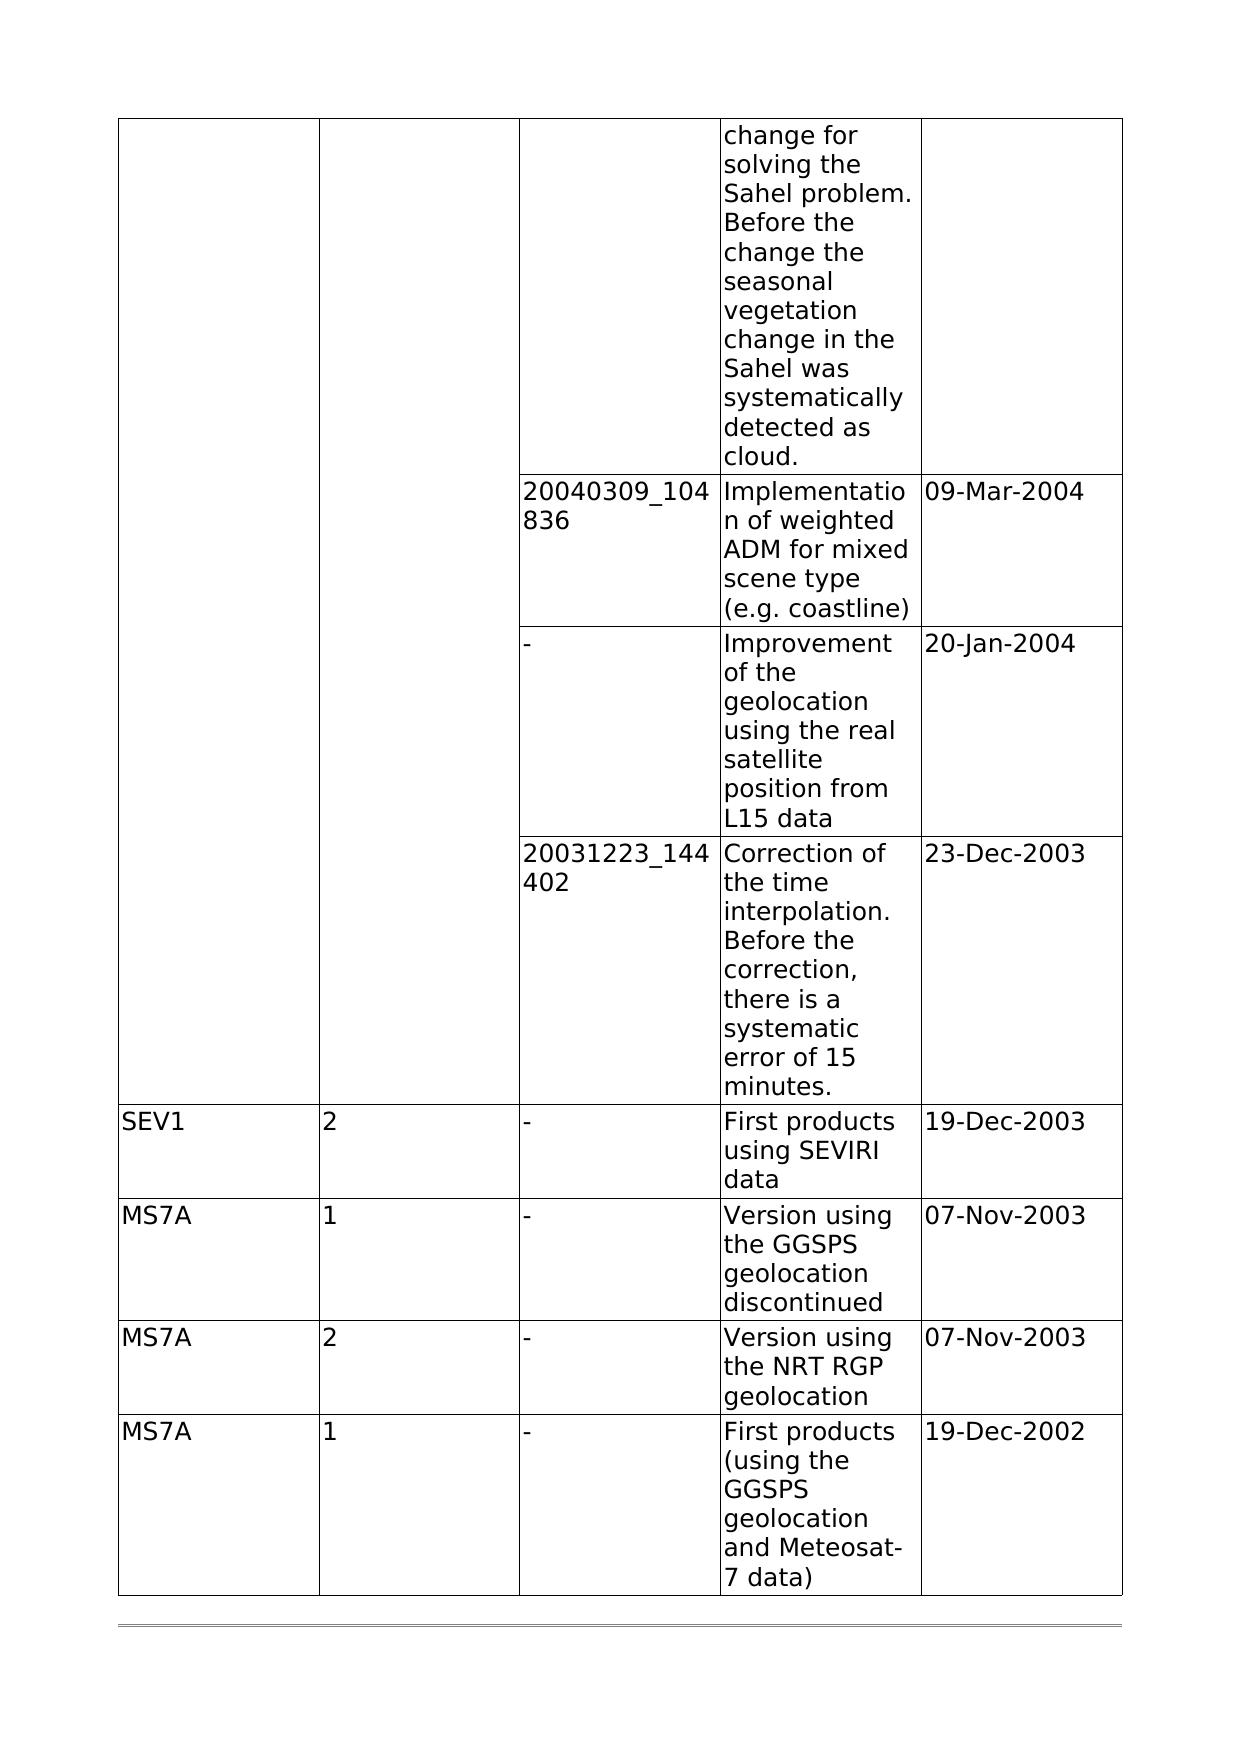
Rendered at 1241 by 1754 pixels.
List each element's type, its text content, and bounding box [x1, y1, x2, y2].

table_cell - [520, 627, 720, 836]
table_cell SEV1 [119, 1105, 319, 1198]
table_cell [119, 119, 319, 1104]
table_cell 1 [320, 1199, 519, 1320]
table_cell [320, 119, 519, 1104]
table_cell 2 [320, 1321, 519, 1414]
table_cell 20-Jan-2004 [922, 627, 1122, 836]
table_cell [520, 119, 720, 474]
table_cell 19-Dec-2002 [922, 1415, 1122, 1595]
table_cell [922, 119, 1122, 474]
table_cell 09-Mar-2004 [922, 475, 1122, 626]
table_cell 1 [320, 1415, 519, 1595]
table_cell First products (using the GGSPS geolocation and Meteosat-7 data) [721, 1415, 921, 1595]
table_cell First products using SEVIRI data [721, 1105, 921, 1198]
table_cell change for solving the Sahel problem. Before the change the seasonal vegetation change in the Sahel was systematically detected as cloud. [721, 119, 921, 474]
table_cell MS7A [119, 1321, 319, 1414]
table_cell 20040309_104836 [520, 475, 720, 626]
table_cell MS7A [119, 1415, 319, 1595]
table_cell Improvement of the geolocation using the real satellite position from L15 data [721, 627, 921, 836]
table_cell Version using the NRT RGP geolocation [721, 1321, 921, 1414]
table_cell 07-Nov-2003 [922, 1199, 1122, 1320]
table_cell - [520, 1321, 720, 1414]
table_cell 07-Nov-2003 [922, 1321, 1122, 1414]
table_cell Implementation of weighted ADM for mixed scene type (e.g. coastline) [721, 475, 921, 626]
table_cell MS7A [119, 1199, 319, 1320]
table_cell - [520, 1199, 720, 1320]
table_cell Correction of the time interpolation. Before the correction, there is a systematic error of 15 minutes. [721, 837, 921, 1104]
table_cell - [520, 1415, 720, 1595]
table_cell Version using the GGSPS geolocation discontinued [721, 1199, 921, 1320]
table_cell - [520, 1105, 720, 1198]
table_cell 19-Dec-2003 [922, 1105, 1122, 1198]
table_cell 23-Dec-2003 [922, 837, 1122, 1104]
table_cell 2 [320, 1105, 519, 1198]
table_cell 20031223_144402 [520, 837, 720, 1104]
